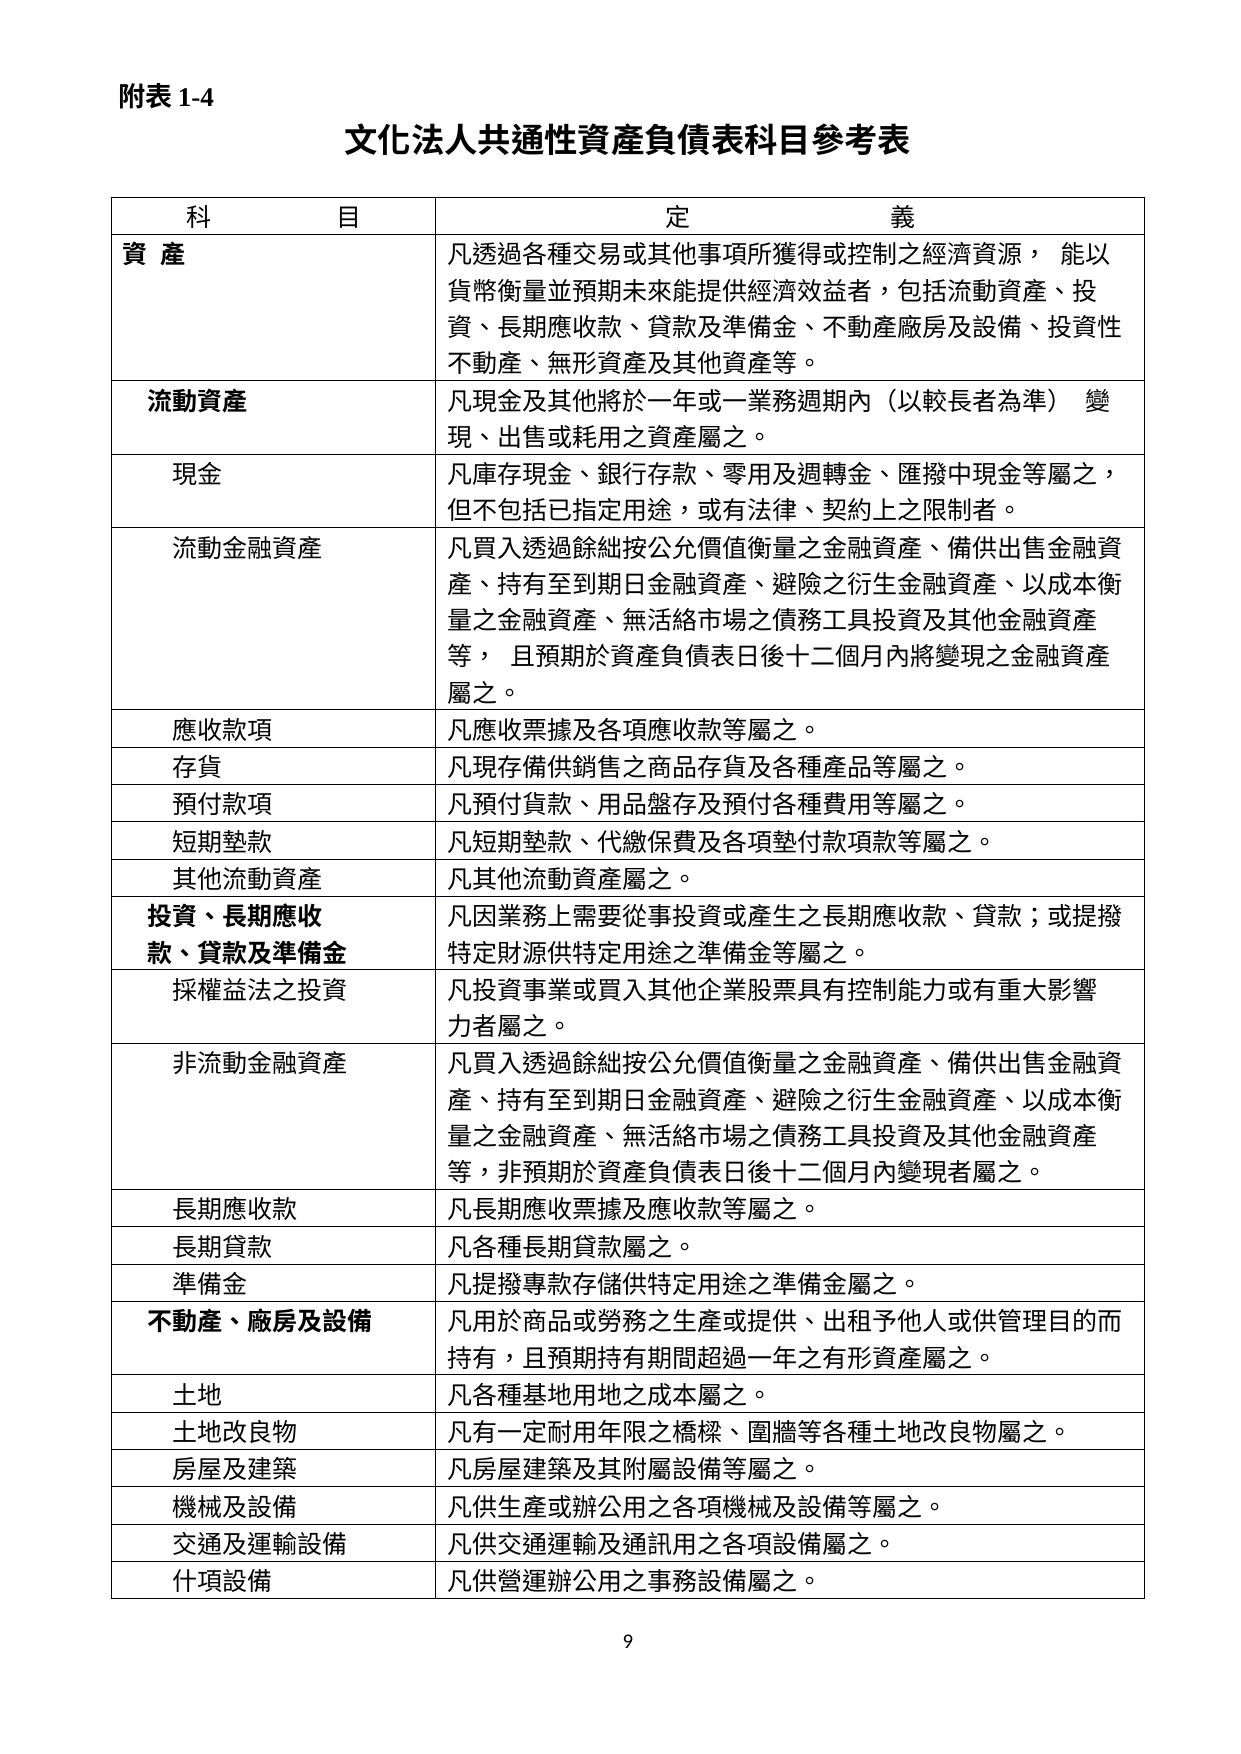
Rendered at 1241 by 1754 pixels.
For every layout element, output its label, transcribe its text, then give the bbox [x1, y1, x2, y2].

table_cell 準備金 [112, 1265, 435, 1301]
table_cell 現金 [112, 455, 435, 527]
table_cell 凡其他流動資產屬之。 [436, 860, 1144, 896]
text 附表1-4 [118, 75, 1137, 114]
table_cell 預付款項 [112, 785, 435, 821]
table_cell 凡透過各種交易或其他事項所獲得或控制之經濟資源， 能以貨幣衡量並預期未來能提供經濟效益者，包括流動資產、投資、長期應收款、貸款及準備金、不動產廠房及設備、投資性不動產、無形資產及其他資產等。 [436, 235, 1144, 380]
table_header 定 義 [436, 198, 1144, 234]
table_cell 應收款項 [112, 710, 435, 747]
table_cell 交通及運輸設備 [112, 1525, 435, 1561]
table_cell 採權益法之投資 [112, 970, 435, 1043]
table_cell 凡各種基地用地之成本屬之。 [436, 1375, 1144, 1412]
table_cell 流動資產 [112, 381, 435, 453]
table_cell 凡投資事業或買入其他企業股票具有控制能力或有重大影響 力者屬之。 [436, 970, 1144, 1043]
table_cell 土地 [112, 1375, 435, 1412]
table_cell 凡買入透過餘絀按公允價值衡量之金融資產、備供出售金融資產、持有至到期日金融資產、避險之衍生金融資產、以成本衡量之金融資產、無活絡市場之債務工具投資及其他金融資產等， 且預期於資產負債表日後十二個月內將變現之金融資產屬之。 [436, 528, 1144, 709]
table_cell 什項設備 [112, 1562, 435, 1598]
table_cell 資 產 [112, 235, 435, 380]
text 文化法人共通性資產負債表科目參考表 [118, 114, 1137, 162]
table_cell 凡供營運辦公用之事務設備屬之。 [436, 1562, 1144, 1598]
table_cell 凡因業務上需要從事投資或產生之長期應收款、貸款；或提撥特定財源供特定用途之準備金等屬之。 [436, 897, 1144, 969]
table_cell 凡買入透過餘絀按公允價值衡量之金融資產、備供出售金融資產、持有至到期日金融資產、避險之衍生金融資產、以成本衡量之金融資產、無活絡市場之債務工具投資及其他金融資產等，非預期於資產負債表日後十二個月內變現者屬之。 [436, 1044, 1144, 1189]
table_cell 投資、長期應收 款、貸款及準備金 [112, 897, 435, 969]
table_cell 土地改良物 [112, 1413, 435, 1449]
table_cell 凡預付貨款、用品盤存及預付各種費用等屬之。 [436, 785, 1144, 821]
table_cell 凡應收票據及各項應收款等屬之。 [436, 710, 1144, 747]
table_cell 流動金融資產 [112, 528, 435, 709]
table_cell 長期貸款 [112, 1227, 435, 1263]
table_cell 機械及設備 [112, 1487, 435, 1523]
table_header 科 目 [112, 198, 435, 234]
table_cell 凡提撥專款存儲供特定用途之準備金屬之。 [436, 1265, 1144, 1301]
table_cell 凡短期墊款、代繳保費及各項墊付款項款等屬之。 [436, 822, 1144, 858]
table_cell 凡庫存現金、銀行存款、零用及週轉金、匯撥中現金等屬之， 但不包括已指定用途，或有法律、契約上之限制者。 [436, 455, 1144, 527]
table_cell 凡用於商品或勞務之生產或提供、出租予他人或供管理目的而持有，且預期持有期間超過一年之有形資產屬之。 [436, 1302, 1144, 1374]
table_cell 房屋及建築 [112, 1450, 435, 1486]
table_cell 凡供生產或辦公用之各項機械及設備等屬之。 [436, 1487, 1144, 1523]
table_cell 非流動金融資產 [112, 1044, 435, 1189]
table_cell 凡供交通運輸及通訊用之各項設備屬之。 [436, 1525, 1144, 1561]
table_cell 凡有一定耐用年限之橋樑、圍牆等各種土地改良物屬之。 [436, 1413, 1144, 1449]
table_cell 不動產、廠房及設備 [112, 1302, 435, 1374]
table_cell 存貨 [112, 748, 435, 784]
table_cell 長期應收款 [112, 1190, 435, 1226]
table_cell 凡長期應收票據及應收款等屬之。 [436, 1190, 1144, 1226]
table_cell 其他流動資產 [112, 860, 435, 896]
table_cell 凡房屋建築及其附屬設備等屬之。 [436, 1450, 1144, 1486]
table_cell 凡各種長期貸款屬之。 [436, 1227, 1144, 1263]
table_cell 凡現存備供銷售之商品存貨及各種產品等屬之。 [436, 748, 1144, 784]
table_cell 凡現金及其他將於一年或一業務週期內（以較長者為準） 變現、出售或耗用之資產屬之。 [436, 381, 1144, 453]
table_cell 短期墊款 [112, 822, 435, 858]
